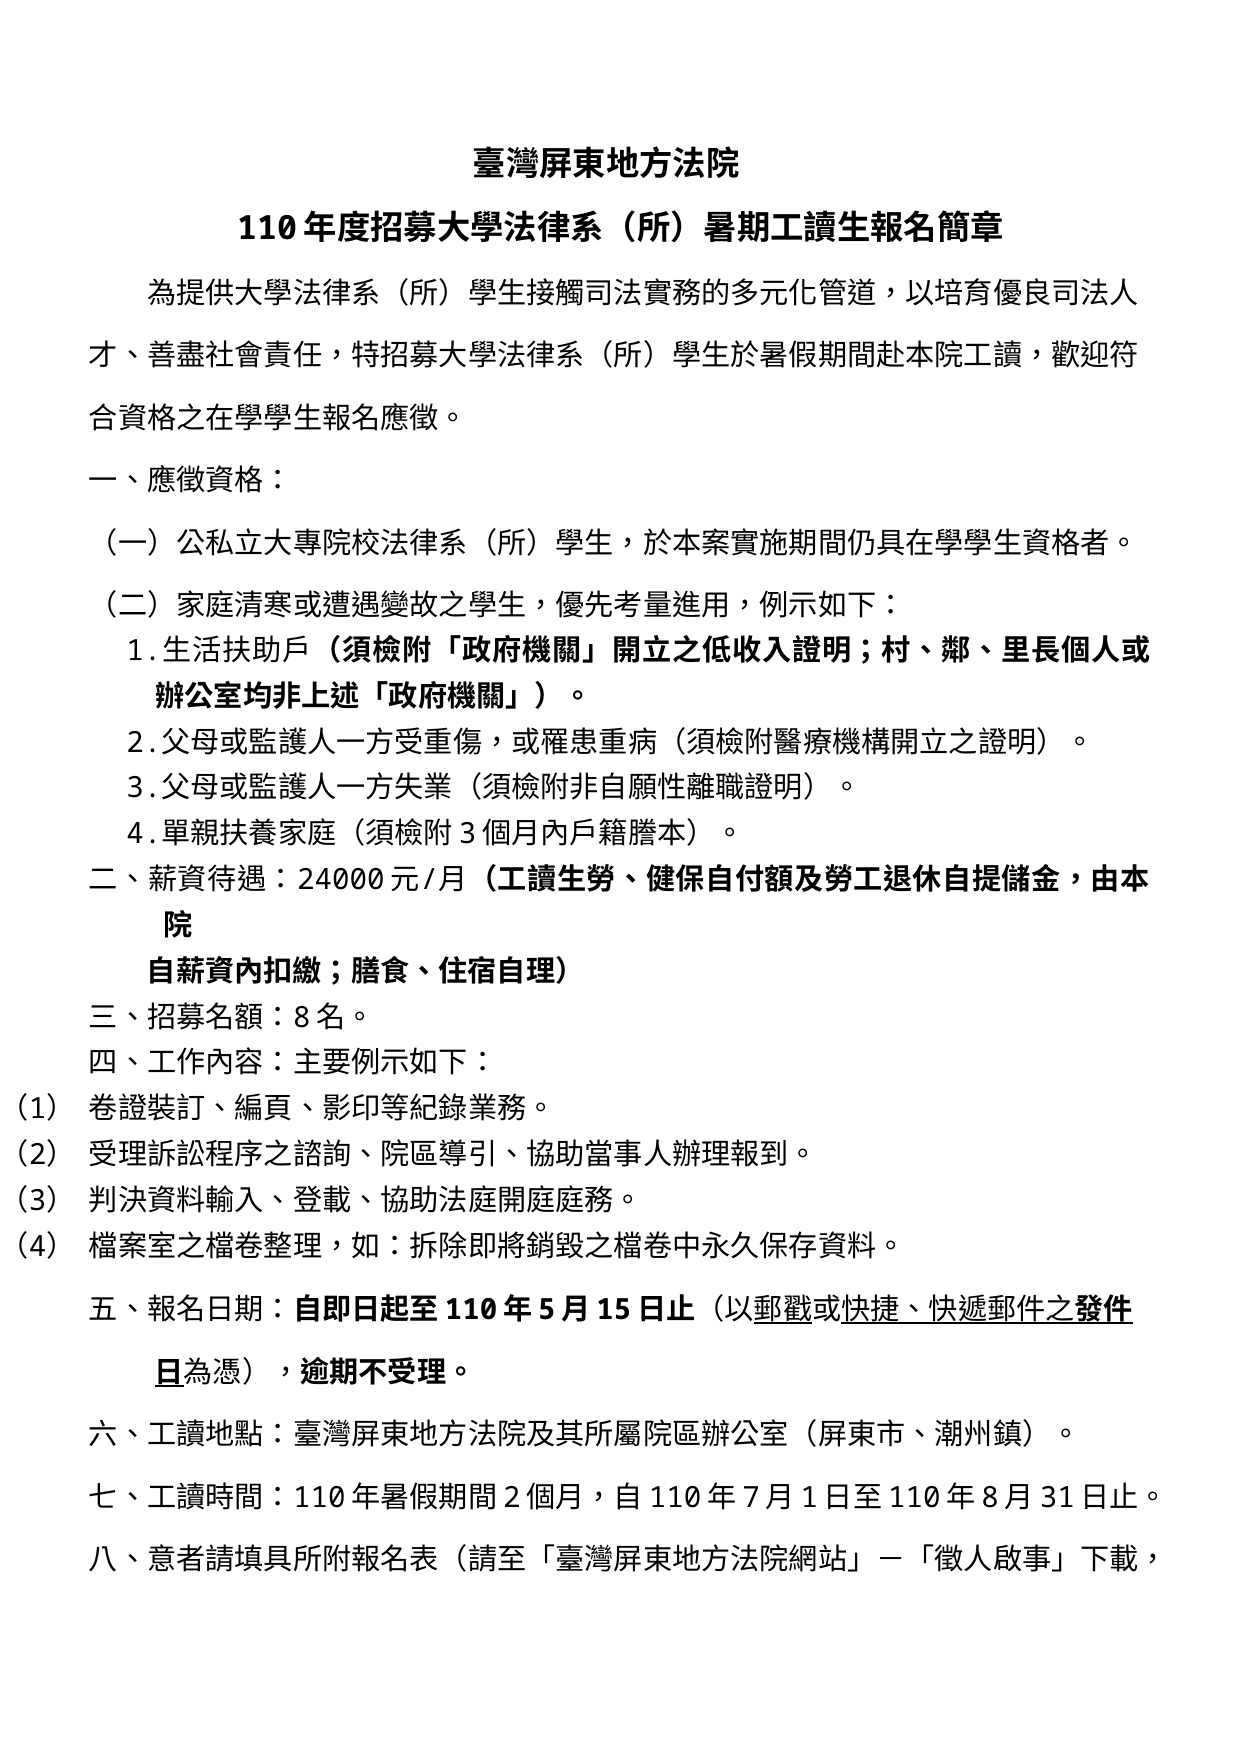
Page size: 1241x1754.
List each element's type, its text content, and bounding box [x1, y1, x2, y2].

text 3.父母或監護人一方失業（須檢附非自願性離職證明）。 [126, 761, 1152, 807]
list 卷證裝訂、編頁、影印等紀錄業務。 [0, 1082, 1152, 1128]
text 五、報名日期：自即日起至110年5月15日止（以郵戳或快捷、快遞郵件之發件日為憑），逾期不受理。 [89, 1265, 1152, 1390]
text 一、應徵資格： [89, 436, 1152, 499]
text 為提供大學法律系（所）學生接觸司法實務的多元化管道，以培育優良司法人才、善盡社會責任，特招募大學法律系（所）學生於暑假期間赴本院工讀，歡迎符合資格之在學學生報名應徵。 [89, 249, 1152, 436]
text 七、工讀時間：110年暑假期間2個月，自110年7月1日至110年8月31日止。 [89, 1453, 1152, 1515]
text 三、招募名額：8名。 [89, 990, 1152, 1036]
list 判決資料輸入、登載、協助法庭開庭庭務。 [0, 1174, 1152, 1219]
list 檔案室之檔卷整理，如：拆除即將銷毀之檔卷中永久保存資料。 [0, 1219, 1152, 1265]
text （二）家庭清寒或遭遇變故之學生，優先考量進用，例示如下： [89, 561, 1152, 624]
list 受理訴訟程序之諮詢、院區導引、協助當事人辦理報到。 [0, 1128, 1152, 1174]
text 1.生活扶助戶（須檢附「政府機關」開立之低收入證明；村、鄰、里長個人或辦公室均非上述「政府機關」）。 [126, 624, 1152, 715]
text 110年度招募大學法律系（所）暑期工讀生報名簡章 [89, 203, 1152, 249]
text 臺灣屏東地方法院 [222, 138, 1152, 184]
text 八、意者請填具所附報名表（請至「臺灣屏東地方法院網站」－「徵人啟事」下載，網址：http://ptd.judicial.gov.tw/，或洽本院單一窗口服務台索取：（08）7550611轉2312）。 [89, 1515, 1152, 1578]
text 四、工作內容：主要例示如下： [89, 1036, 1152, 1082]
text 4.單親扶養家庭（須檢附3個月內戶籍謄本）。 [126, 807, 1152, 853]
text 六、工讀地點：臺灣屏東地方法院及其所屬院區辦公室（屏東市、潮州鎮）。 [89, 1390, 1152, 1453]
text 二、薪資待遇：24000元/月（工讀生勞、健保自付額及勞工退休自提儲金，由本院 [89, 853, 1152, 944]
text （一）公私立大專院校法律系（所）學生，於本案實施期間仍具在學學生資格者。 [89, 499, 1152, 561]
text 2.父母或監護人一方受重傷，或罹患重病（須檢附醫療機構開立之證明）。 [126, 715, 1152, 761]
text 自薪資內扣繳；膳食、住宿自理） [147, 944, 1152, 990]
